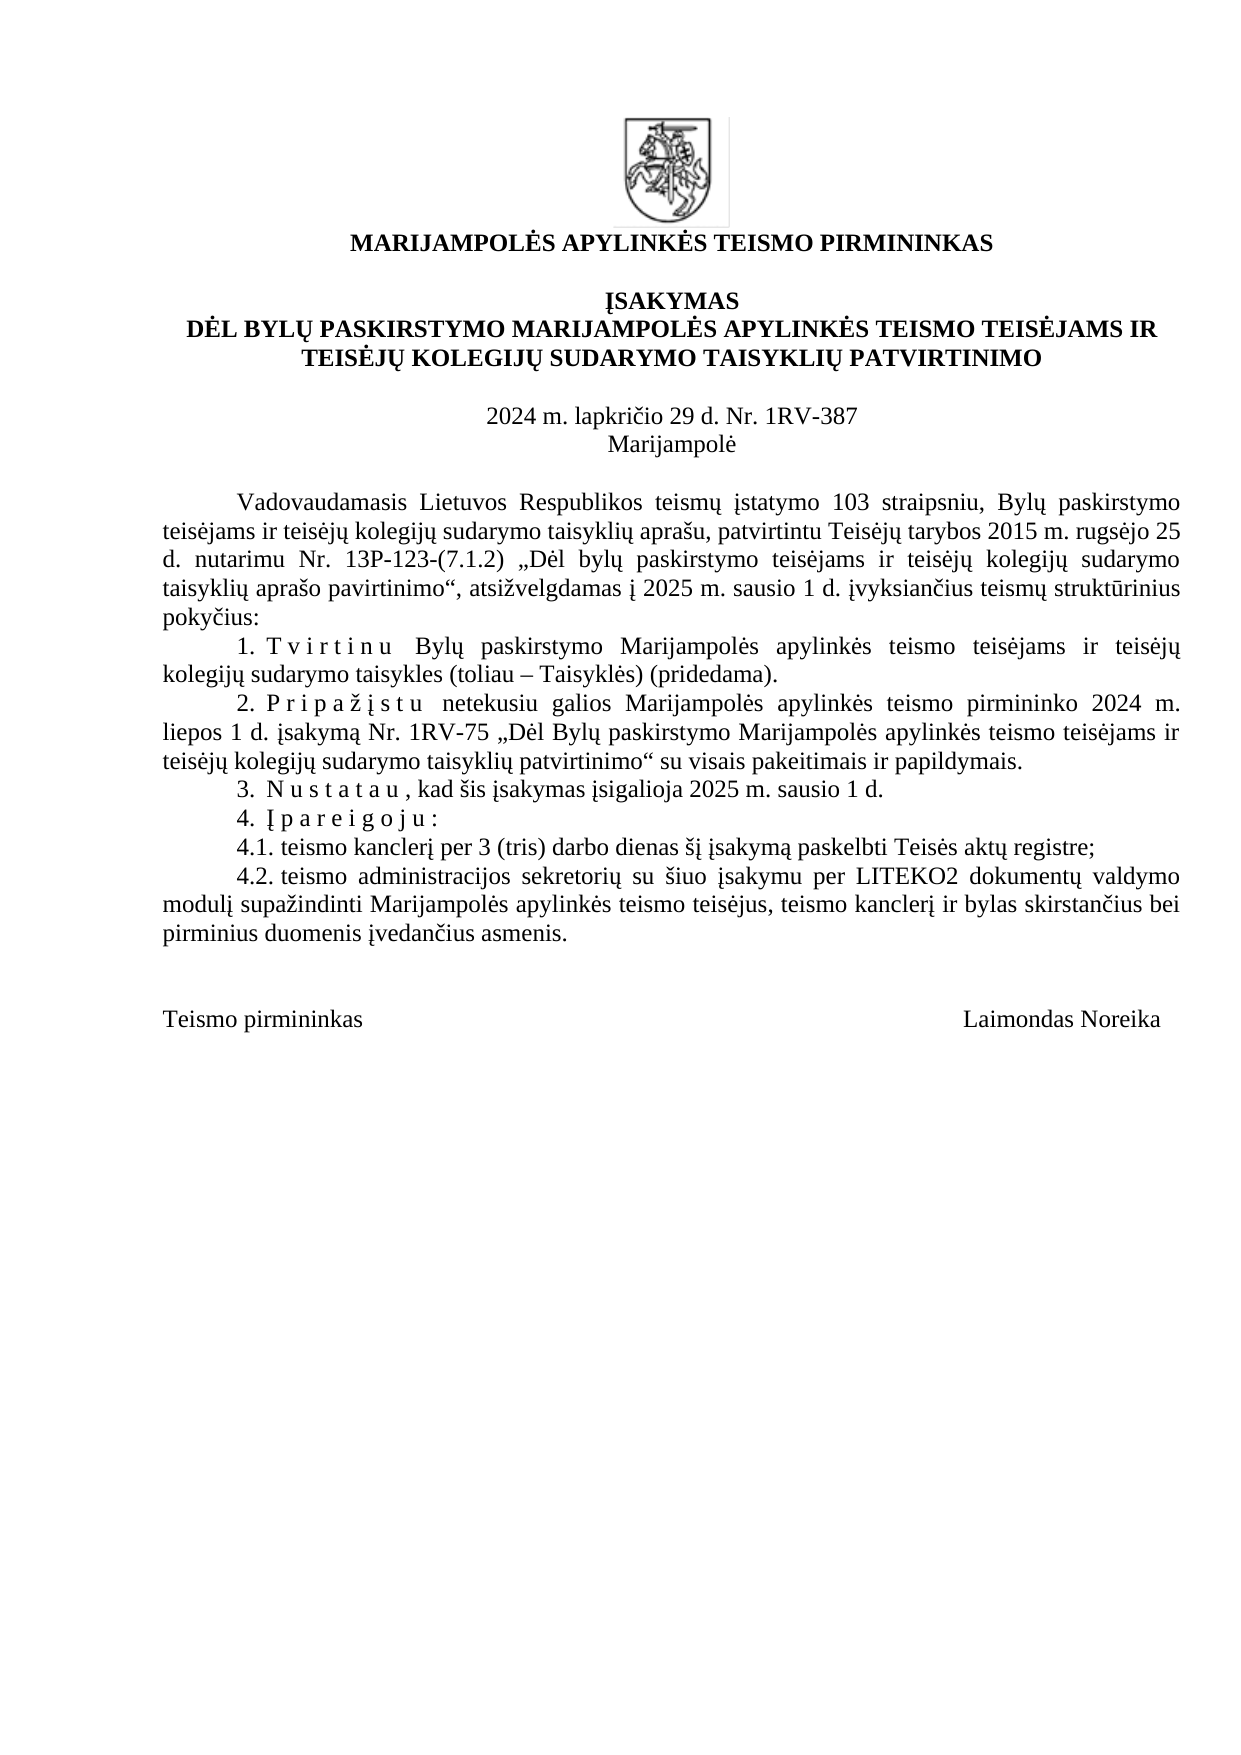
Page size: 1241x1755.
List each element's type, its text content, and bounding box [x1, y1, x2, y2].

subtitle DĖL BYLŲ PASKIRSTYMO MARIJAMPOLĖS APYLINKĖS TEISMO TEISĖJAMS IR TEISĖJŲ KOLEGIJŲ SUDARYMO TAISYKLIŲ PATVIRTINIMO [162, 314, 1181, 372]
text 2024 m. lapkričio 29 d. Nr. 1RV-387 [162, 401, 1181, 429]
text 4.2. teismo administracijos sekretorių su šiuo įsakymu per LITEKO2 dokumentų valdymo modulį supažindinti Marijampolės apylinkės teismo teisėjus, teismo kanclerį ir bylas skirstančius bei pirminius duomenis įvedančius asmenis. [162, 861, 1181, 947]
text MARIJAMPOLĖS APYLINKĖS TEISMO PIRMININKAS [162, 228, 1181, 257]
text 4.1. teismo kanclerį per 3 (tris) darbo dienas šį įsakymą paskelbti Teisės aktų registre; [162, 832, 1181, 861]
subtitle ĮSAKYMAS [162, 286, 1181, 314]
text Teismo pirmininkas Laimondas Noreika [162, 1004, 1181, 1033]
text 2. Pripažįstu netekusiu galios Marijampolės apylinkės teismo pirmininko 2024 m. liepos 1 d. įsakymą Nr. 1RV-75 „Dėl Bylų paskirstymo Marijampolės apylinkės teismo teisėjams ir teisėjų kolegijų sudarymo taisyklių patvirtinimo“ su visais pakeitimais ir papildymais. [162, 688, 1181, 774]
text 3. Nustatau, kad šis įsakymas įsigalioja 2025 m. sausio 1 d. [162, 774, 1181, 803]
text Marijampolė [162, 429, 1181, 458]
text 4. Įpareigoju: [162, 803, 1181, 832]
text Vadovaudamasis Lietuvos Respublikos teismų įstatymo 103 straipsniu, Bylų paskirstymo teisėjams ir teisėjų kolegijų sudarymo taisyklių aprašu, patvirtintu Teisėjų tarybos 2015 m. rugsėjo 25 d. nutarimu Nr. 13P-123-(7.1.2) „Dėl bylų paskirstymo teisėjams ir teisėjų kolegijų sudarymo taisyklių aprašo pavirtinimo“, atsižvelgdamas į 2025 m. sausio 1 d. įvyksiančius teismų struktūrinius pokyčius: [162, 487, 1181, 631]
text 1. Tvirtinu Bylų paskirstymo Marijampolės apylinkės teismo teisėjams ir teisėjų kolegijų sudarymo taisykles (toliau – Taisyklės) (pridedama). [162, 631, 1181, 688]
